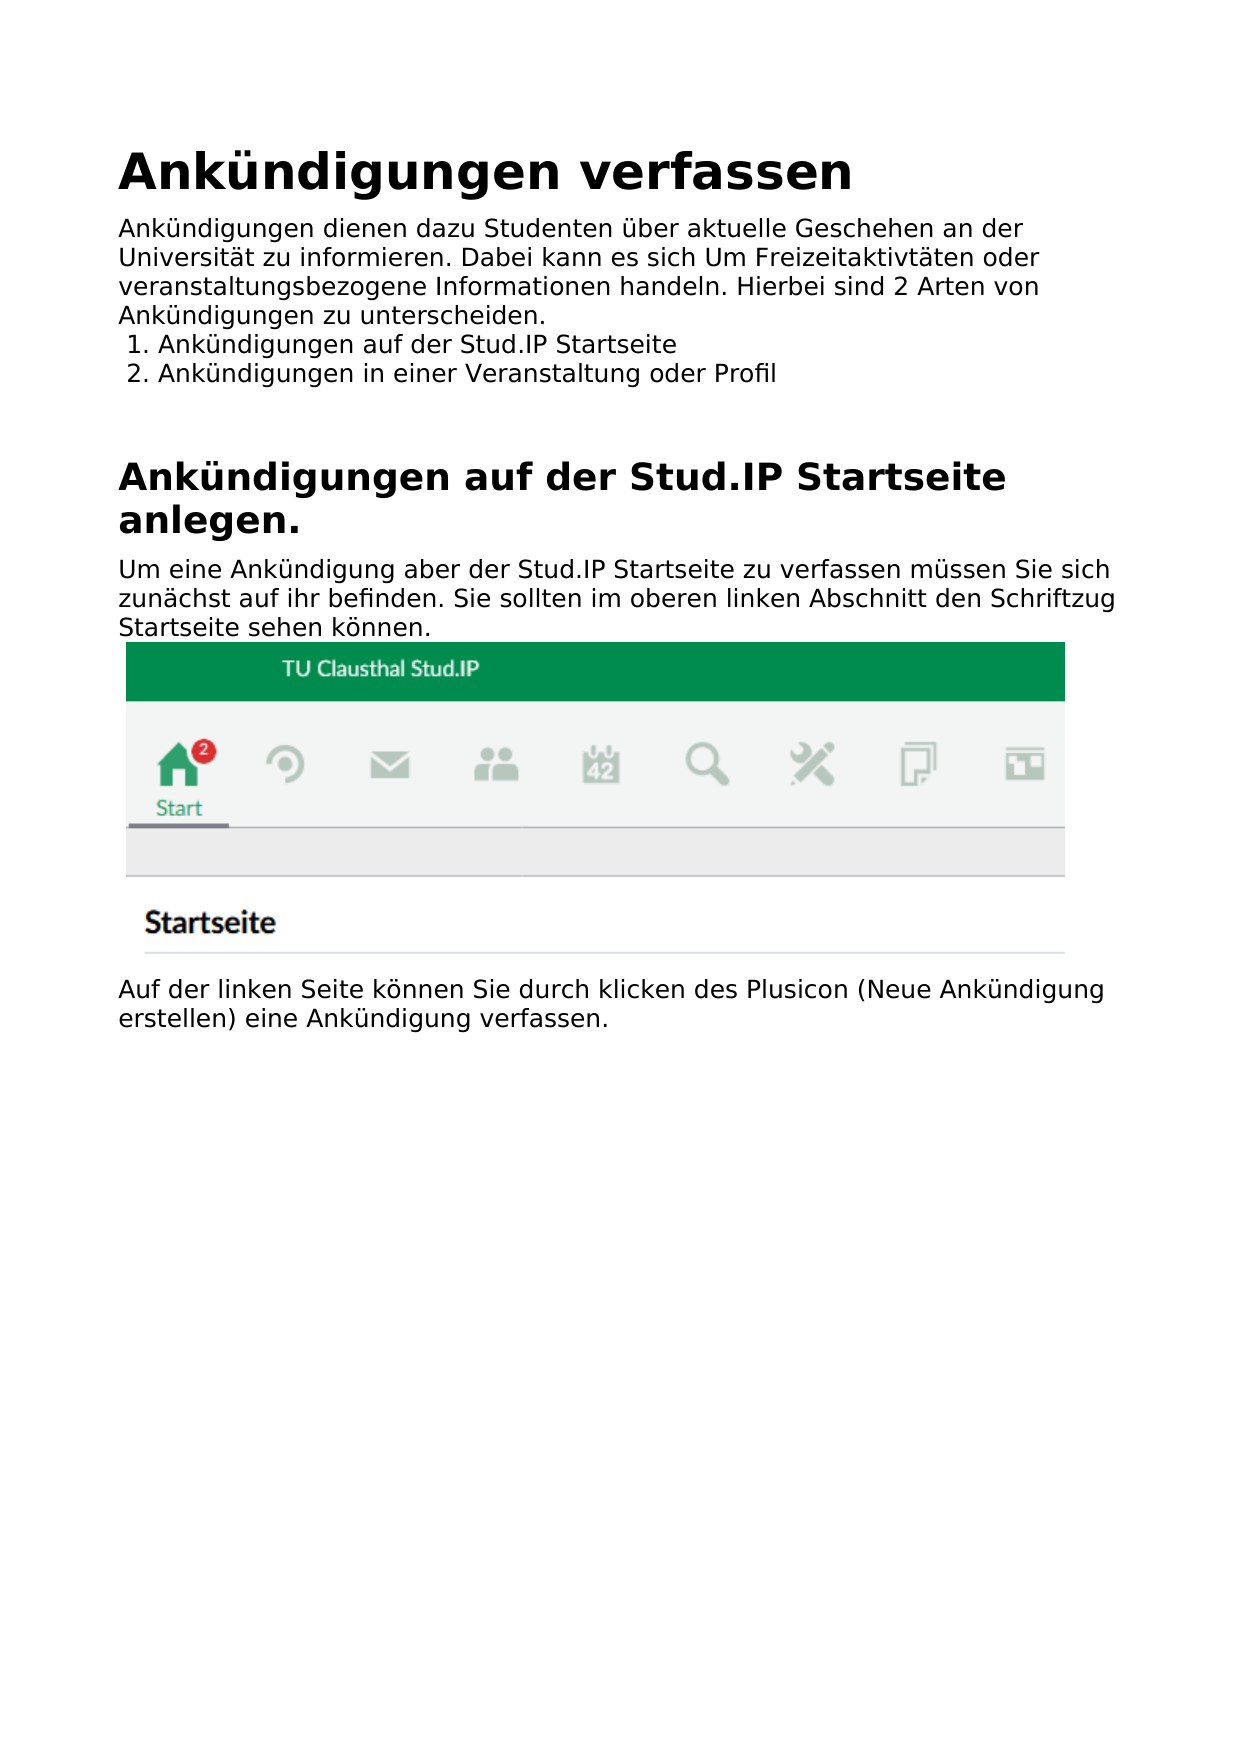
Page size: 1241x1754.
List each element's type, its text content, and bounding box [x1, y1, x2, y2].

text Ankündigungen dienen dazu Studenten über aktuelle Geschehen an der Universität zu informieren. Dabei kann es sich Um Freizeitaktivtäten oder veranstaltungsbezogene Informationen handeln. Hierbei sind 2 Arten von Ankündigungen zu unterscheiden. 1. Ankündigungen auf der Stud.IP Startseite 2. Ankündigungen in einer Veranstaltung oder Profil [118, 214, 1122, 418]
subtitle Ankündigungen auf der Stud.IP Startseite anlegen. [118, 456, 1122, 543]
text Auf der linken Seite können Sie durch klicken des Plusicon (Neue Ankündigung erstellen) eine Ankündigung verfassen. [118, 975, 1122, 1034]
subtitle Ankündigungen verfassen [118, 143, 1122, 201]
text Um eine Ankündigung aber der Stud.IP Startseite zu verfassen müssen Sie sich zunächst auf ihr befinden. Sie sollten im oberen linken Abschnitt den Schriftzug Startseite sehen können. [118, 555, 1122, 963]
picture [126, 642, 1065, 957]
